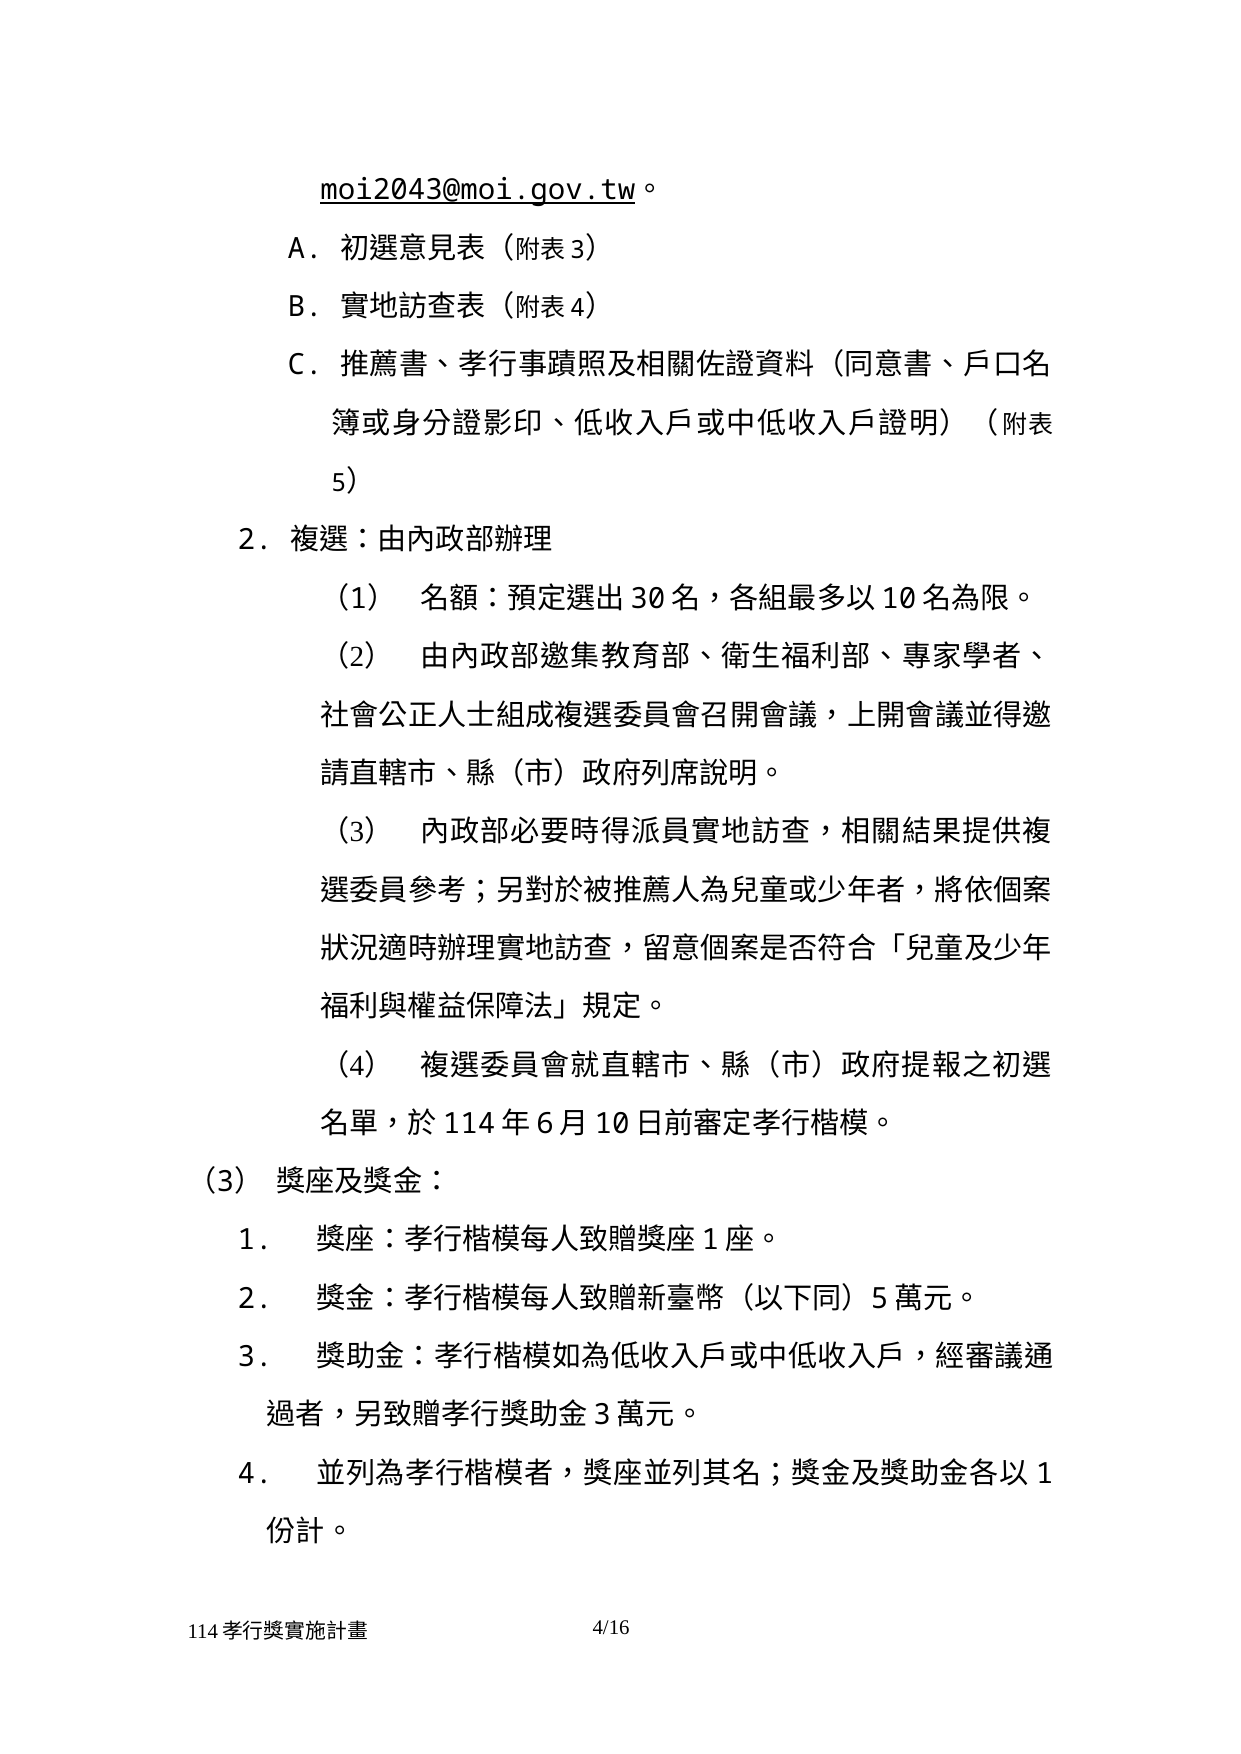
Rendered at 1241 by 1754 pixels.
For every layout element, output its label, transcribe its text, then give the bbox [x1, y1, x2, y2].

list moi2043@moi.gov.tw。 [320, 150, 1053, 208]
list 獎座及獎金： [187, 1142, 1053, 1200]
list 複選：由內政部辦理 [237, 500, 1053, 558]
list 推薦書、孝行事蹟照及相關佐證資料（同意書、戶口名簿或身分證影印、低收入戶或中低收入戶證明）（附表5） [287, 325, 1053, 500]
list 獎座：孝行楷模每人致贈獎座1座。 [237, 1200, 1053, 1258]
list 名額：預定選出30名，各組最多以10名為限。 [320, 558, 1053, 617]
list 初選意見表（附表3） [287, 208, 1053, 267]
list 獎金：孝行楷模每人致贈新臺幣（以下同）5萬元。 [237, 1258, 1053, 1317]
list 並列為孝行楷模者，獎座並列其名；獎金及獎助金各以1份計。 [237, 1433, 1053, 1550]
list 內政部必要時得派員實地訪查，相關結果提供複選委員參考；另對於被推薦人為兒童或少年者，將依個案狀況適時辦理實地訪查，留意個案是否符合「兒童及少年福利與權益保障法」規定。 [320, 792, 1053, 1025]
list 獎助金：孝行楷模如為低收入戶或中低收入戶，經審議通過者，另致贈孝行獎助金3萬元。 [237, 1317, 1053, 1433]
list 複選委員會就直轄市、縣（市）政府提報之初選名單，於114年6月10日前審定孝行楷模。 [320, 1025, 1053, 1142]
list 實地訪查表（附表4） [287, 267, 1053, 325]
list 由內政部邀集教育部、衛生福利部、專家學者、社會公正人士組成複選委員會召開會議，上開會議並得邀請直轄市、縣（市）政府列席說明。 [320, 617, 1053, 792]
